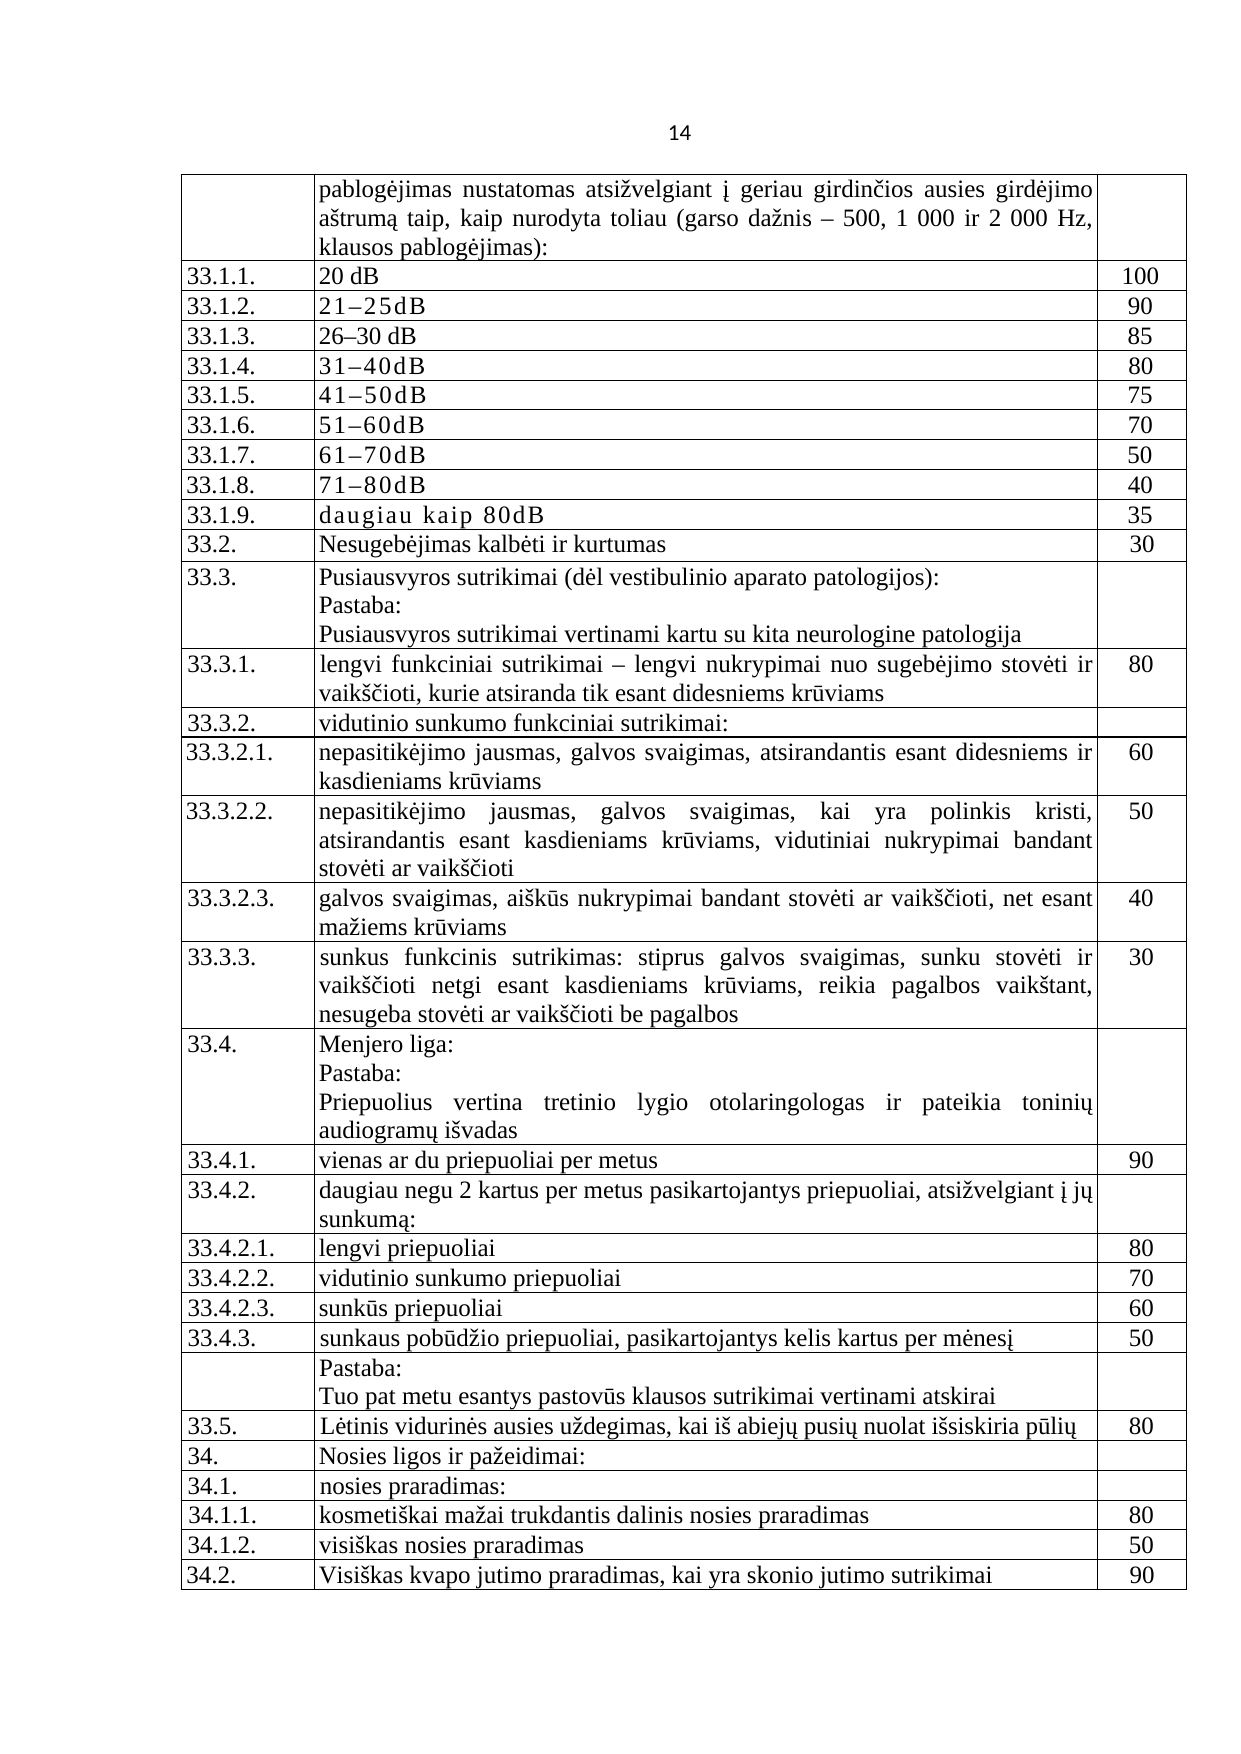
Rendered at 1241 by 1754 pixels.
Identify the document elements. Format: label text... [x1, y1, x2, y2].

table_cell daugiau negu 2 kartus per metus pasikartojantys priepuoliai, atsižvelgiant į jų sunkumą: [315, 1175, 1097, 1232]
table_cell [1098, 562, 1186, 591]
table_cell [1098, 1029, 1186, 1144]
table_cell 61–70dB [315, 440, 1097, 469]
table_cell 30 [1098, 530, 1186, 561]
table_cell 33.3.2.3. [182, 883, 314, 941]
table_cell vidutinio sunkumo priepuoliai [315, 1263, 1097, 1292]
table_cell 35 [1098, 500, 1186, 528]
table_cell nepasitikėjimo jausmas, galvos svaigimas, atsirandantis esant didesniems ir kasdieniams krūviams [315, 738, 1097, 795]
table_cell 34.1.2. [182, 1530, 314, 1559]
table_cell 33.3.2.1. [182, 738, 314, 795]
table_cell lengvi funkciniai sutrikimai – lengvi nukrypimai nuo sugebėjimo stovėti ir vaikščioti, kurie atsiranda tik esant didesniems krūviams [315, 649, 1097, 707]
table_cell 33.4.1. [182, 1145, 314, 1174]
table_cell Visiškas kvapo jutimo praradimas, kai yra skonio jutimo sutrikimai [315, 1560, 1097, 1589]
table_cell 41–50dB [315, 381, 1097, 409]
table_cell 33.1.2. [182, 291, 314, 320]
table_cell Lėtinis vidurinės ausies uždegimas, kai iš abiejų pusių nuolat išsiskiria pūlių [315, 1411, 1097, 1440]
table_cell 60 [1098, 738, 1186, 795]
table_cell 33.4. [182, 1029, 314, 1144]
table_cell Nosies ligos ir pažeidimai: [315, 1441, 1097, 1470]
table_cell Pastaba: Pusiausvyros sutrikimai vertinami kartu su kita neurologine patologija [315, 591, 1097, 648]
table_cell 71–80dB [315, 470, 1097, 499]
table_cell [1098, 591, 1186, 648]
table_cell 33.1.5. [182, 381, 314, 409]
table_cell Nesugebėjimas kalbėti ir kurtumas [315, 530, 1097, 561]
table_cell 70 [1098, 410, 1186, 439]
table_cell 40 [1098, 883, 1186, 941]
table_cell 34.1.1. [182, 1501, 314, 1529]
table_cell 80 [1098, 1234, 1186, 1262]
table_cell 100 [1098, 261, 1186, 290]
table_cell galvos svaigimas, aiškūs nukrypimai bandant stovėti ar vaikščioti, net esant mažiems krūviams [315, 883, 1097, 941]
table_cell 51–60dB [315, 410, 1097, 439]
table_cell 34.2. [182, 1560, 314, 1589]
table_cell 50 [1098, 796, 1186, 882]
table_cell 90 [1098, 1560, 1186, 1589]
table_cell 33.4.2.3. [182, 1293, 314, 1322]
table_cell 75 [1098, 381, 1186, 409]
table_cell 34. [182, 1441, 314, 1470]
table_cell [1098, 1353, 1186, 1410]
table_cell 40 [1098, 470, 1186, 499]
table_cell 33.1.9. [182, 500, 314, 528]
table_cell [1098, 708, 1186, 736]
table_cell Pastaba: Tuo pat metu esantys pastovūs klausos sutrikimai vertinami atskirai [315, 1353, 1097, 1410]
table_cell 33.3.2.2. [182, 796, 314, 882]
table_cell 90 [1098, 291, 1186, 320]
table_cell 33.1.7. [182, 440, 314, 469]
table_cell 50 [1098, 1530, 1186, 1559]
table_cell visiškas nosies praradimas [315, 1530, 1097, 1559]
table_cell 26–30 dB [315, 321, 1097, 350]
table_cell daugiau kaip 80dB [315, 500, 1097, 528]
table_cell 33.1.4. [182, 351, 314, 379]
table_cell pablogėjimas nustatomas atsižvelgiant į geriau girdinčios ausies girdėjimo aštrumą taip, kaip nurodyta toliau (garso dažnis – 500, 1 000 ir 2 000 Hz, klausos pablogėjimas): [315, 175, 1097, 260]
table_cell 33.4.2.1. [182, 1234, 314, 1262]
table_cell [1098, 175, 1186, 260]
table_cell 70 [1098, 1263, 1186, 1292]
table_cell 33.4.3. [182, 1323, 314, 1352]
table_cell Pusiausvyros sutrikimai (dėl vestibulinio aparato patologijos): [315, 562, 1097, 591]
table_cell kosmetiškai mažai trukdantis dalinis nosies praradimas [315, 1501, 1097, 1529]
table_cell [1098, 1441, 1186, 1470]
table_cell 33.1.8. [182, 470, 314, 499]
table_cell [182, 591, 314, 648]
table_cell nosies praradimas: [315, 1471, 1097, 1499]
table_cell 80 [1098, 351, 1186, 379]
table_cell 33.4.2.2. [182, 1263, 314, 1292]
table_cell 30 [1098, 942, 1186, 1028]
table_cell sunkūs priepuoliai [315, 1293, 1097, 1322]
table_cell 33.3. [182, 562, 314, 591]
table_cell sunkaus pobūdžio priepuoliai, pasikartojantys kelis kartus per mėnesį [315, 1323, 1097, 1352]
table_cell vidutinio sunkumo funkciniai sutrikimai: [315, 708, 1097, 736]
table_cell 33.1.1. [182, 261, 314, 290]
table_cell [1098, 1175, 1186, 1232]
table_cell 80 [1098, 649, 1186, 707]
table_cell 33.3.2. [182, 708, 314, 736]
table_cell 34.1. [182, 1471, 314, 1499]
table_cell 33.1.3. [182, 321, 314, 350]
table_cell 80 [1098, 1411, 1186, 1440]
table_cell nepasitikėjimo jausmas, galvos svaigimas, kai yra polinkis kristi, atsirandantis esant kasdieniams krūviams, vidutiniai nukrypimai bandant stovėti ar vaikščioti [315, 796, 1097, 882]
table_cell lengvi priepuoliai [315, 1234, 1097, 1262]
table_cell [182, 175, 314, 260]
table_cell 33.2. [182, 530, 314, 561]
table_cell 85 [1098, 321, 1186, 350]
table_cell [1098, 1471, 1186, 1499]
table_cell 21–25dB [315, 291, 1097, 320]
table_cell 50 [1098, 1323, 1186, 1352]
table_cell 33.4.2. [182, 1175, 314, 1232]
table_cell 20 dB [315, 261, 1097, 290]
table_cell 50 [1098, 440, 1186, 469]
table_cell 31–40dB [315, 351, 1097, 379]
table_cell 60 [1098, 1293, 1186, 1322]
table_cell vienas ar du priepuoliai per metus [315, 1145, 1097, 1174]
table_cell 33.1.6. [182, 410, 314, 439]
table_cell 33.5. [182, 1411, 314, 1440]
table_cell Menjero liga: Pastaba: Priepuolius vertina tretinio lygio otolaringologas ir pateikia toninių audiogramų išvadas [315, 1029, 1097, 1144]
table_cell [182, 1353, 314, 1410]
table_cell 33.3.1. [182, 649, 314, 707]
table_cell 80 [1098, 1501, 1186, 1529]
table_cell sunkus funkcinis sutrikimas: stiprus galvos svaigimas, sunku stovėti ir vaikščioti netgi esant kasdieniams krūviams, reikia pagalbos vaikštant, nesugeba stovėti ar vaikščioti be pagalbos [315, 942, 1097, 1028]
table_cell 33.3.3. [182, 942, 314, 1028]
table_cell 90 [1098, 1145, 1186, 1174]
